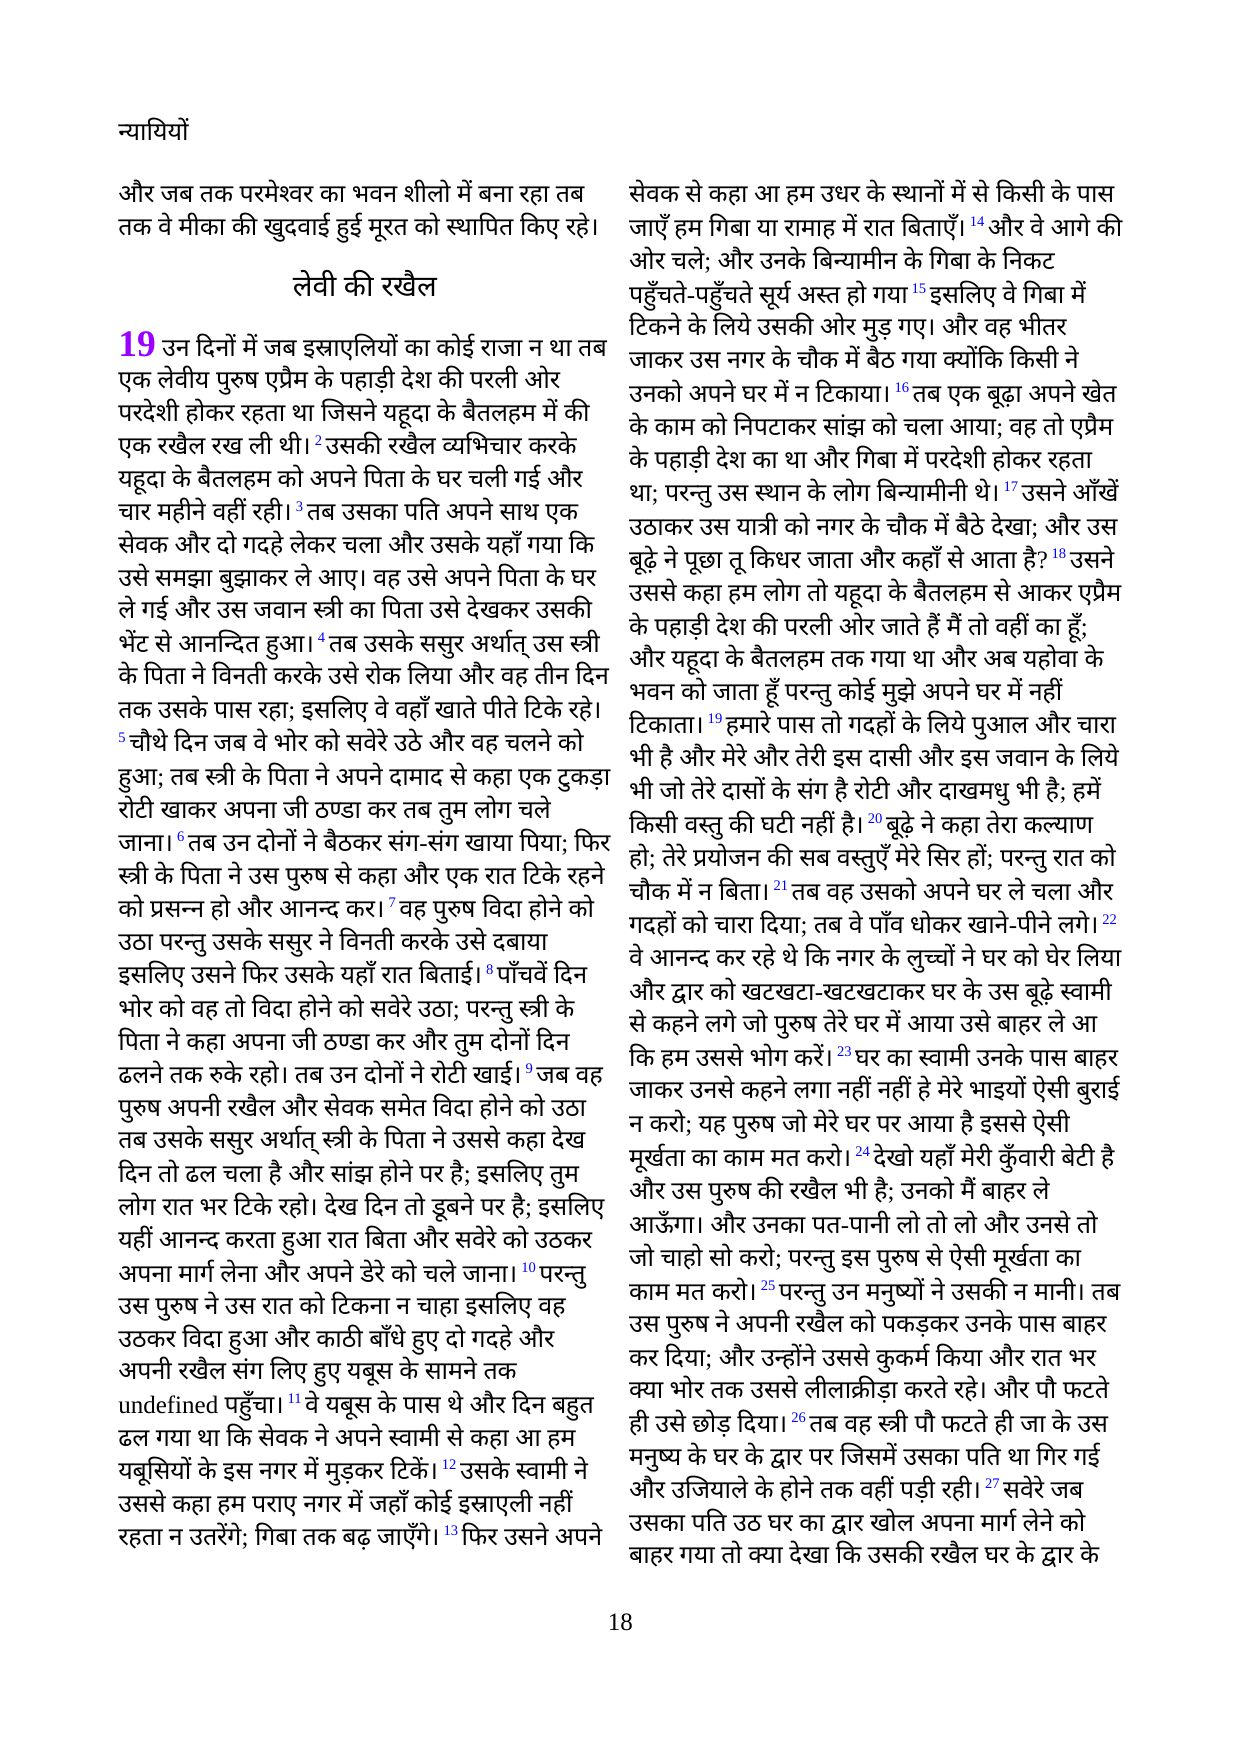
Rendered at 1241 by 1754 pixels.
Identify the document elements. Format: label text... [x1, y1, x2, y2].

text 19 उन दिनों में जब इस्राएलियों का कोई राजा न था तब एक लेवीय पुरुष एप्रैम के पहाड़ी देश की परली ओर परदेशी होकर रहता था जिसने यहूदा के बैतलहम में की एक रखैल रख ली थी। 2 उसकी रखैल व्यभिचार करके यहूदा के बैतलहम को अपने पिता के घर चली गई और चार महीने वहीं रही। 3 तब उसका पति अपने साथ एक सेवक और दो गदहे लेकर चला और उसके यहाँ गया कि उसे समझा बुझाकर ले आए। वह उसे अपने पिता के घर ले गई और उस जवान स्त्री का पिता उसे देखकर उसकी भेंट से आनन्दित हुआ। 4 तब उसके ससुर अर्थात् उस स्त्री के पिता ने विनती करके उसे रोक लिया और वह तीन दिन तक उसके पास रहा; इसलिए वे वहाँ खाते पीते टिके रहे। 5 चौथे दिन जब वे भोर को सवेरे उठे और वह चलने को हुआ; तब स्त्री के पिता ने अपने दामाद से कहा एक टुकड़ा रोटी खाकर अपना जी ठण्डा कर तब तुम लोग चले जाना। 6 तब उन दोनों ने बैठकर संग-संग खाया पिया; फिर स्त्री के पिता ने उस पुरुष से कहा और एक रात टिके रहने को प्रसन्‍न हो और आनन्द कर। 7 वह पुरुष विदा होने को उठा परन्तु उसके ससुर ने विनती करके उसे दबाया इसलिए उसने फिर उसके यहाँ रात बिताई। 8 पाँचवें दिन भोर को वह तो विदा होने को सवेरे उठा; परन्तु स्त्री के पिता ने कहा अपना जी ठण्डा कर और तुम दोनों दिन ढलने तक रुके रहो। तब उन दोनों ने रोटी खाई। 9 जब वह पुरुष अपनी रखैल और सेवक समेत विदा होने को उठा तब उसके ससुर अर्थात् स्त्री के पिता ने उससे कहा देख दिन तो ढल चला है और सांझ होने पर है; इसलिए तुम लोग रात भर टिके रहो। देख दिन तो डूबने पर है; इसलिए यहीं आनन्द करता हुआ रात बिता और सवेरे को उठकर अपना मार्ग लेना और अपने डेरे को चले जाना। 10 परन्तु उस पुरुष ने उस रात को टिकना न चाहा इसलिए वह उठकर विदा हुआ और काठी बाँधे हुए दो गदहे और अपनी रखैल संग लिए हुए यबूस के सामने तक undefined पहुँचा। 11 वे यबूस के पास थे और दिन बहुत ढल गया था कि सेवक ने अपने स्वामी से कहा आ हम यबूसियों के इस नगर में मुड़कर टिकें। 12 उसके स्वामी ने उससे कहा हम पराए नगर में जहाँ कोई इस्राएली नहीं रहता न उतरेंगे; गिबा तक बढ़ जाएँगे। 13 फिर उसने अपने [118, 321, 611, 1556]
subtitle लेवी की रखैल [118, 270, 611, 308]
text और जब तक परमेश्‍वर का भवन शीलो में बना रहा तब तक वे मीका की खुदवाई हुई मूरत को स्थापित किए रहे। [118, 180, 611, 245]
text सेवक से कहा आ हम उधर के स्थानों में से किसी के पास जाएँ हम गिबा या रामाह में रात बिताएँ। 14 और वे आगे की ओर चले; और उनके बिन्यामीन के गिबा के निकट पहुँचते-पहुँचते सूर्य अस्त हो गया 15 इसलिए वे गिबा में टिकने के लिये उसकी ओर मुड़ गए। और वह भीतर जाकर उस नगर के चौक में बैठ गया क्योंकि किसी ने उनको अपने घर में न टिकाया। 16 तब एक बूढ़ा अपने खेत के काम को निपटाकर सांझ को चला आया; वह तो एप्रैम के पहाड़ी देश का था और गिबा में परदेशी होकर रहता था; परन्तु उस स्थान के लोग बिन्यामीनी थे। 17 उसने आँखें उठाकर उस यात्री को नगर के चौक में बैठे देखा; और उस बूढ़े ने पूछा तू किधर जाता और कहाँ से आता है? 18 उसने उससे कहा हम लोग तो यहूदा के बैतलहम से आकर एप्रैम के पहाड़ी देश की परली ओर जाते हैं मैं तो वहीं का हूँ; और यहूदा के बैतलहम तक गया था और अब यहोवा के भवन को जाता हूँ परन्तु कोई मुझे अपने घर में नहीं टिकाता। 19 हमारे पास तो गदहों के लिये पुआल और चारा भी है और मेरे और तेरी इस दासी और इस जवान के लिये भी जो तेरे दासों के संग है रोटी और दाखमधु भी है; हमें किसी वस्तु की घटी नहीं है। 20 बूढ़े ने कहा तेरा कल्याण हो; तेरे प्रयोजन की सब वस्तुएँ मेरे सिर हों; परन्तु रात को चौक में न बिता। 21 तब वह उसको अपने घर ले चला और गदहों को चारा दिया; तब वे पाँव धोकर खाने-पीने लगे। 22 वे आनन्द कर रहे थे कि नगर के लुच्चों ने घर को घेर लिया और द्वार को खटखटा-खटखटाकर घर के उस बूढ़े स्वामी से कहने लगे जो पुरुष तेरे घर में आया उसे बाहर ले आ कि हम उससे भोग करें। 23 घर का स्वामी उनके पास बाहर जाकर उनसे कहने लगा नहीं नहीं हे मेरे भाइयों ऐसी बुराई न करो; यह पुरुष जो मेरे घर पर आया है इससे ऐसी मूर्खता का काम मत करो। 24 देखो यहाँ मेरी कुँवारी बेटी है और उस पुरुष की रखैल भी है; उनको मैं बाहर ले आऊँगा। और उनका पत-पानी लो तो लो और उनसे तो जो चाहो सो करो; परन्तु इस पुरुष से ऐसी मूर्खता का काम मत करो। 25 परन्तु उन मनुष्यों ने उसकी न मानी। तब उस पुरुष ने अपनी रखैल को पकड़कर उनके पास बाहर कर दिया; और उन्होंने उससे कुकर्म किया और रात भर क्या भोर तक उससे लीलाक्रीड़ा करते रहे। और पौ फटते ही उसे छोड़ दिया। 26 तब वह स्त्री पौ फटते ही जा के उस मनुष्य के घर के द्वार पर जिसमें उसका पति था गिर गई और उजियाले के होने तक वहीं पड़ी रही। 27 सवेरे जब उसका पति उठ घर का द्वार खोल अपना मार्ग लेने को बाहर गया तो क्या देखा कि उसकी रखैल घर के द्वार के [629, 180, 1122, 1574]
